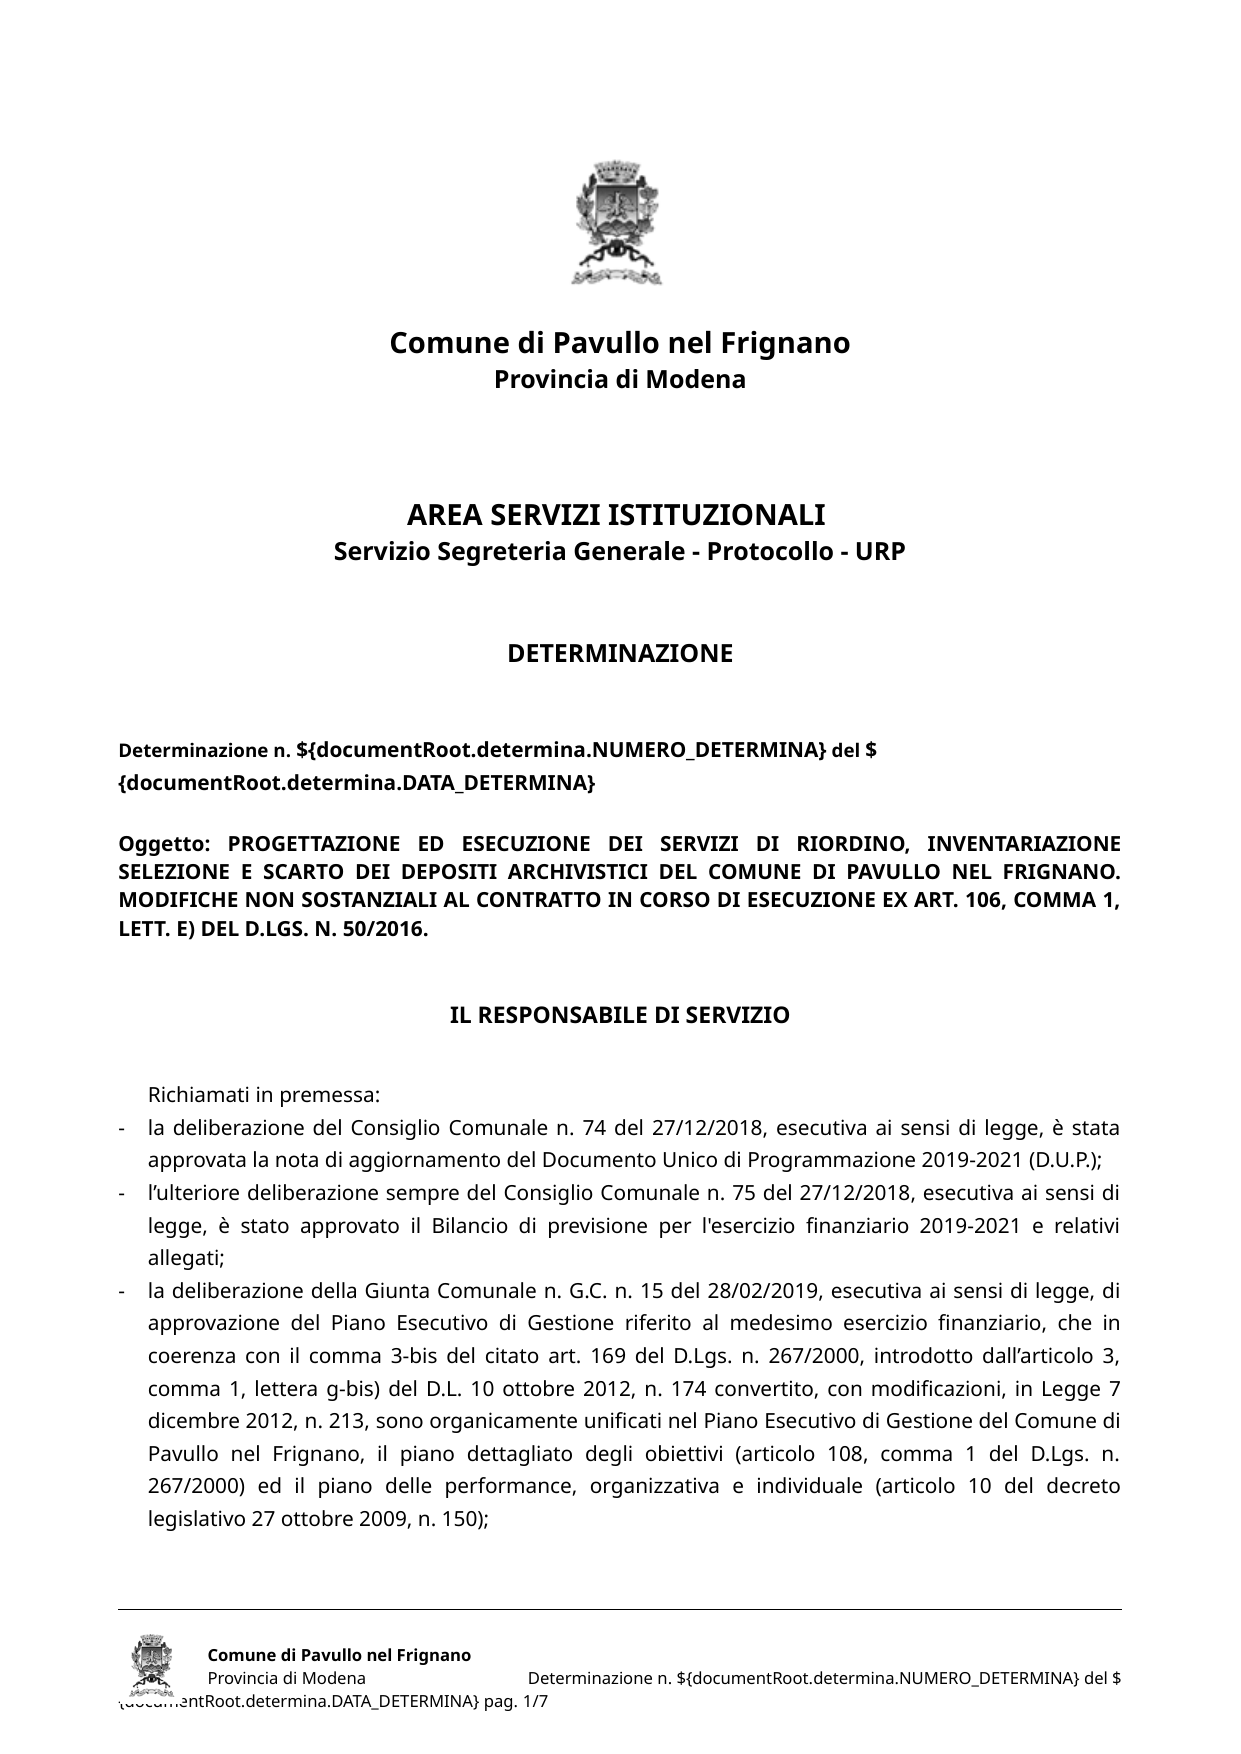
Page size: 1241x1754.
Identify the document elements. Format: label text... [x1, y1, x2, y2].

list l’ulteriore deliberazione sempre del Consiglio Comunale n. 75 del 27/12/2018, esecutiva ai sensi di legge, è stato approvato il Bilancio di previsione per l'esercizio finanziario 2019-2021 e relativi allegati; [118, 1178, 1122, 1272]
list la deliberazione della Giunta Comunale n. G.C. n. 15 del 28/02/2019, esecutiva ai sensi di legge, di approvazione del Piano Esecutivo di Gestione riferito al medesimo esercizio finanziario, che in coerenza con il comma 3-bis del citato art. 169 del D.Lgs. n. 267/2000, introdotto dall’articolo 3, comma 1, lettera g-bis) del D.L. 10 ottobre 2012, n. 174 convertito, con modificazioni, in Legge 7 dicembre 2012, n. 213, sono organicamente unificati nel Piano Esecutivo di Gestione del Comune di Pavullo nel Frignano, il piano dettagliato degli obiettivi (articolo 108, comma 1 del D.Lgs. n. 267/2000) ed il piano delle performance, organizzativa e individuale (articolo 10 del decreto legislativo 27 ottobre 2009, n. 150); [118, 1276, 1122, 1533]
picture [546, 152, 695, 289]
text Determinazione n. ${documentRoot.determina.NUMERO_DETERMINA} del ${documentRoot.determina.DATA_DETERMINA} [118, 735, 1122, 796]
text DETERMINAZIONE [118, 636, 1122, 670]
picture [120, 1631, 183, 1704]
text AREA SERVIZI ISTITUZIONALI [118, 494, 1122, 533]
text Oggetto: PROGETTAZIONE ED ESECUZIONE DEI SERVIZI DI RIORDINO, INVENTARIAZIONE SELEZIONE E SCARTO DEI DEPOSITI ARCHIVISTICI DEL COMUNE DI PAVULLO NEL FRIGNANO. MODIFICHE NON SOSTANZIALI AL CONTRATTO IN CORSO DI ESECUZIONE EX ART. 106, COMMA 1, LETT. E) DEL D.LGS. N. 50/2016. [118, 829, 1122, 942]
text Servizio Segreteria Generale - Protocollo - URP [118, 533, 1122, 568]
text Richiamati in premessa: [118, 1080, 1122, 1109]
list la deliberazione del Consiglio Comunale n. 74 del 27/12/2018, esecutiva ai sensi di legge, è stata approvata la nota di aggiornamento del Documento Unico di Programmazione 2019-2021 (D.U.P.); [118, 1113, 1122, 1174]
text IL RESPONSABILE DI SERVIZIO [118, 999, 1122, 1031]
